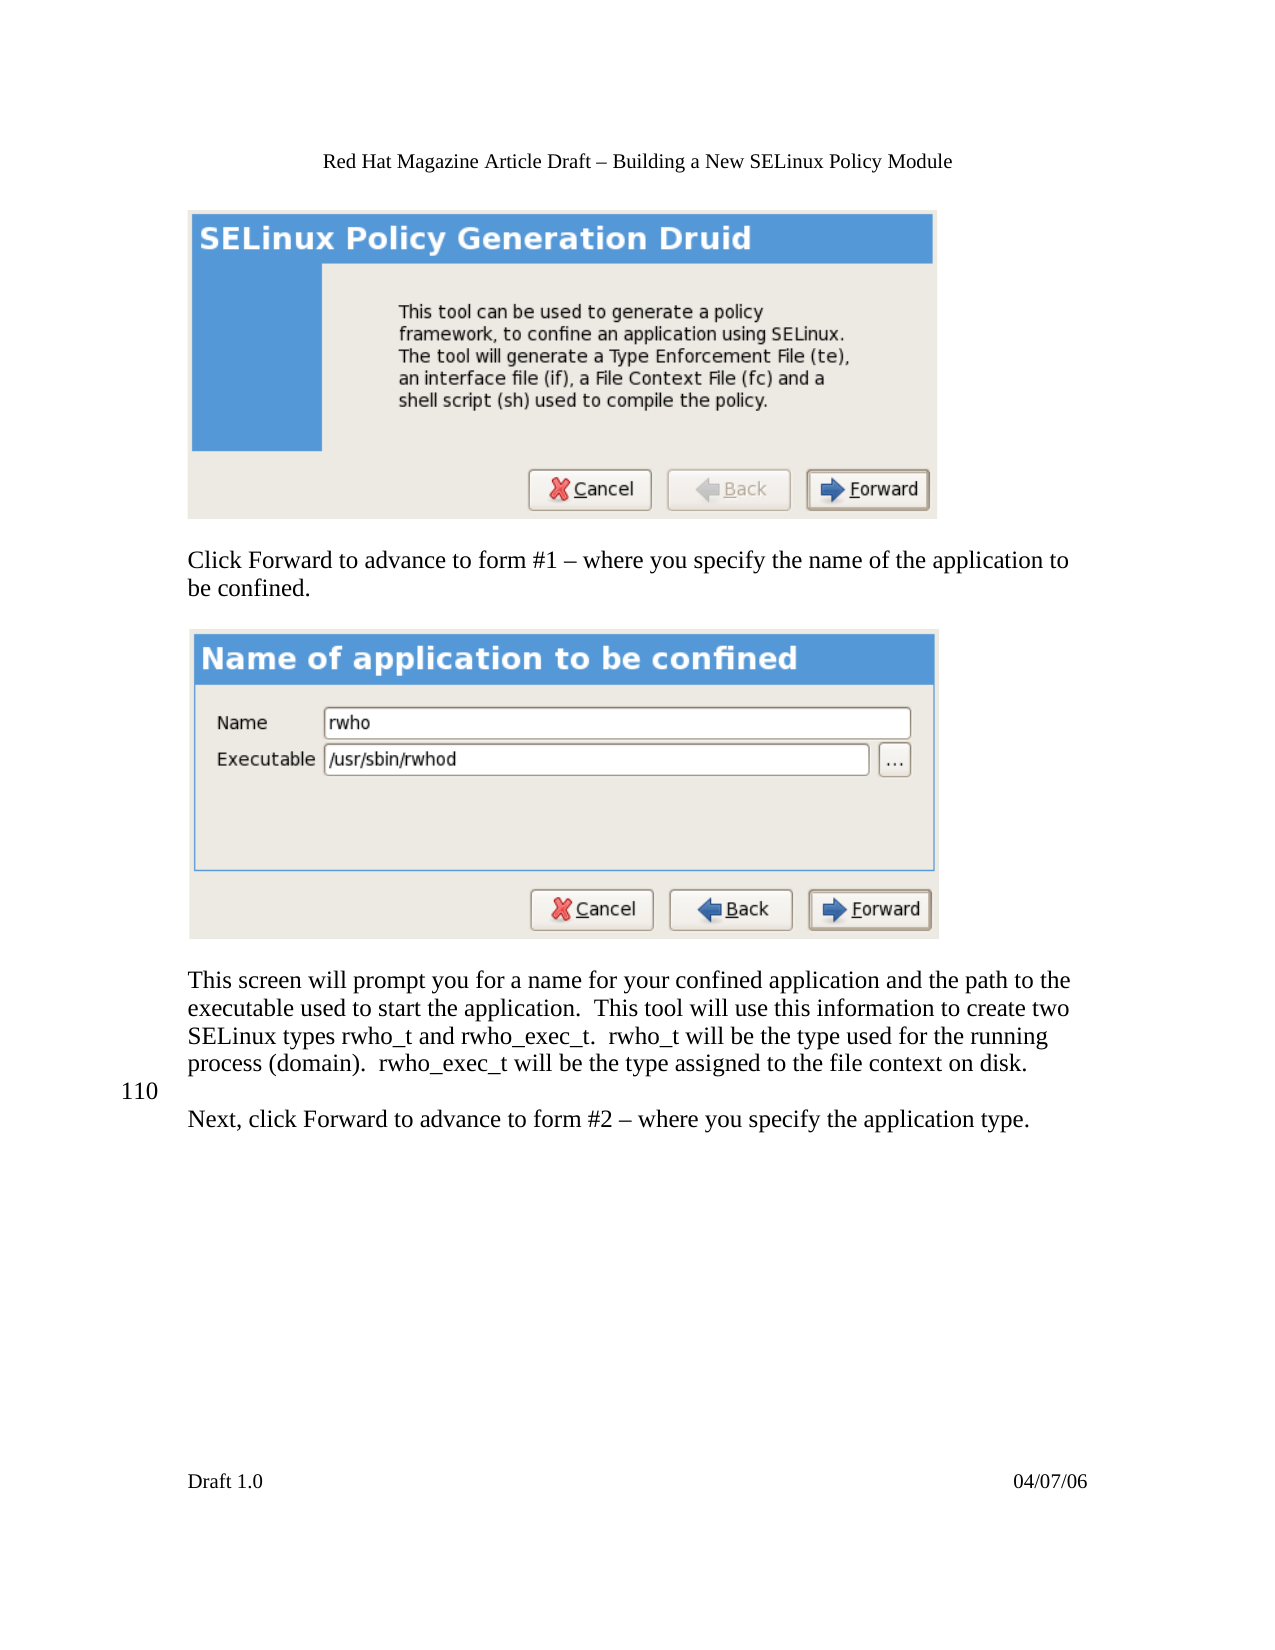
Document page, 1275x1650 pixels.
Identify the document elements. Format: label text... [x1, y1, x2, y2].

text This screen will prompt you for a name for your confined application and the path to the executable used to start the application. This tool will use this information to create two SELinux types rwho_t and rwho_exec_t. rwho_t will be the type used for the running process (domain). rwho_exec_t will be the type assigned to the file context on disk. [187, 966, 1087, 1077]
text Click Forward to advance to form #1 – where you specify the name of the application to be confined. [187, 547, 1087, 602]
text Next, click Forward to advance to form #2 – where you specify the application type. [187, 1105, 1087, 1133]
picture [187, 210, 938, 519]
picture [189, 629, 939, 939]
